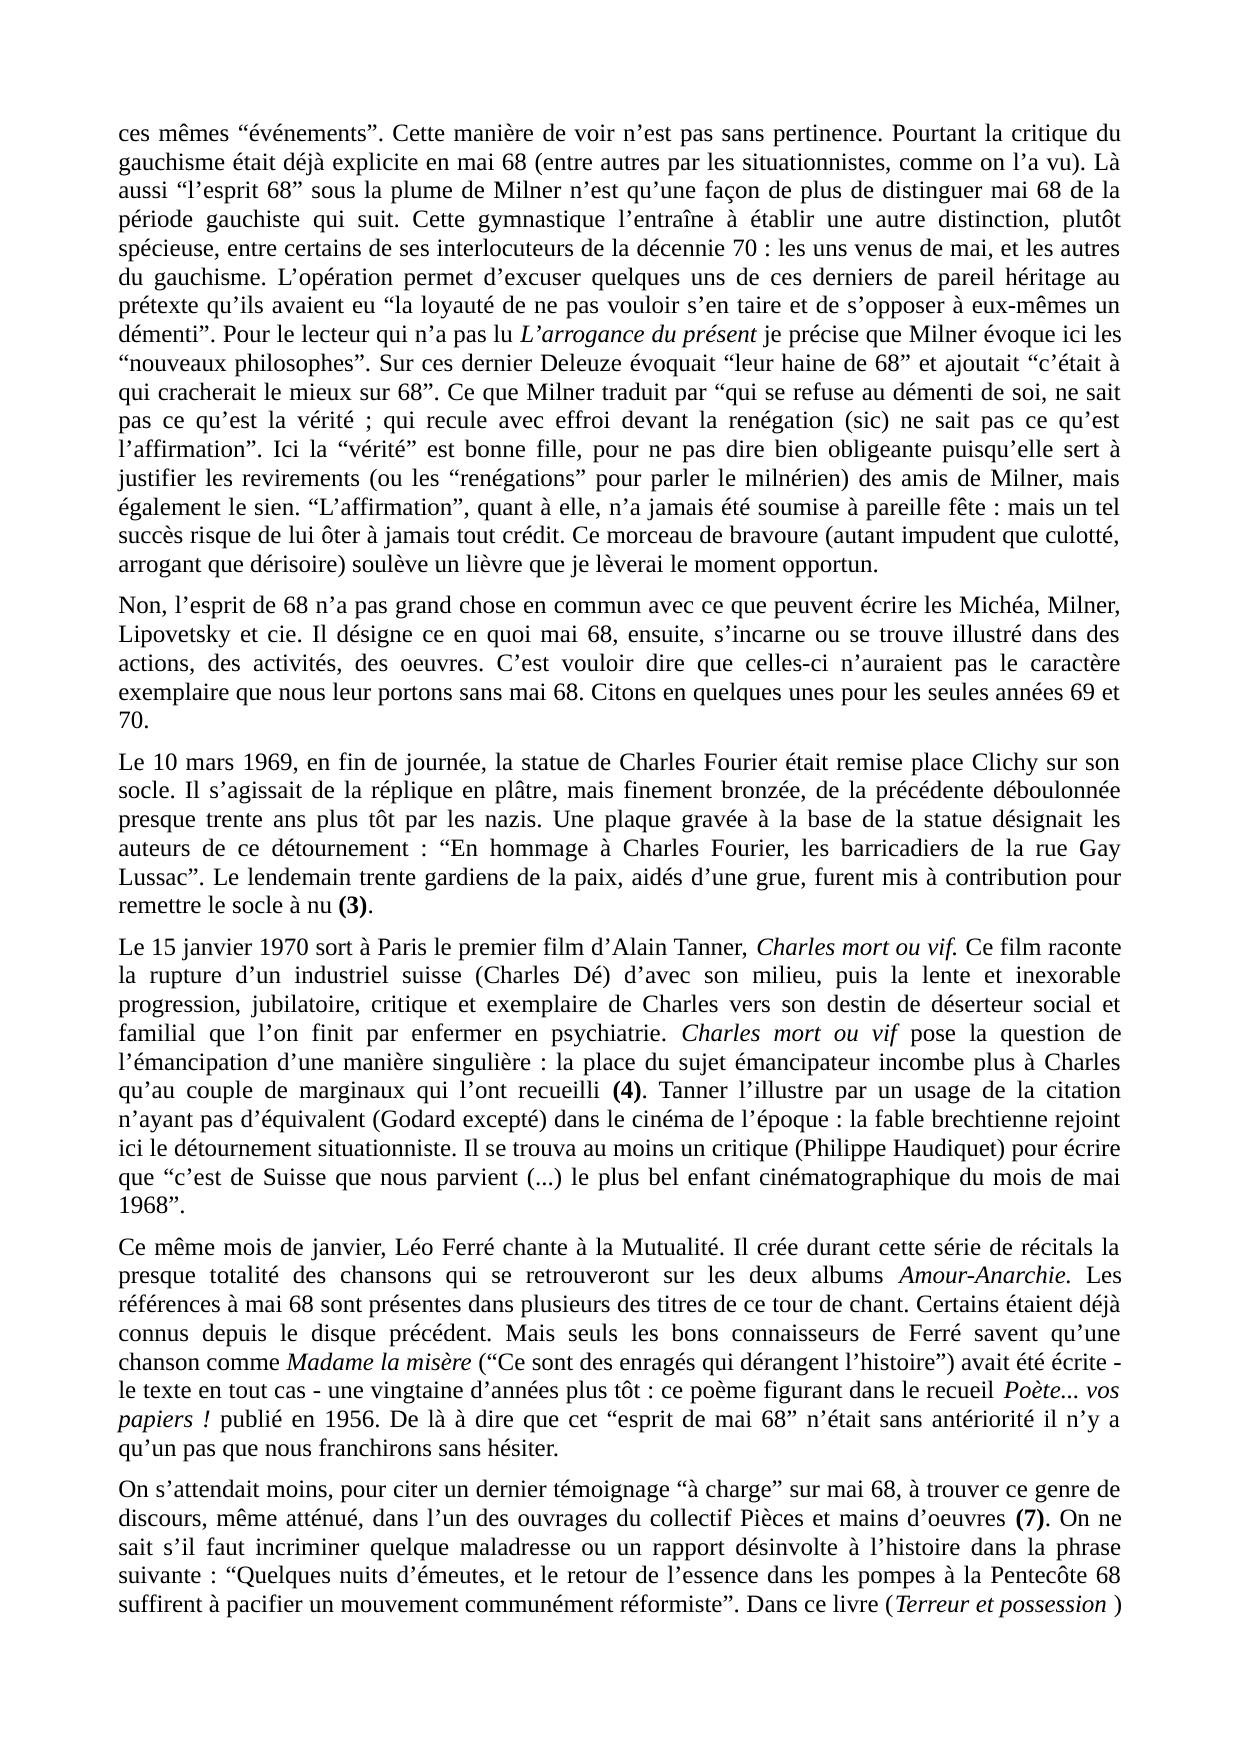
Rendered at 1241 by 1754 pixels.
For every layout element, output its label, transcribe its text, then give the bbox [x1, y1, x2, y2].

text Le 10 mars 1969, en fin de journée, la statue de Charles Fourier était remise place Clichy sur son socle. Il s’agissait de la réplique en plâtre, mais finement bronzée, de la précédente déboulonnée presque trente ans plus tôt par les nazis. Une plaque gravée à la base de la statue désignait les auteurs de ce détournement : “En hommage à Charles Fourier, les barricadiers de la rue Gay Lussac”. Le lendemain trente gardiens de la paix, aidés d’une grue, furent mis à contribution pour remettre le socle à nu (3). [118, 747, 1122, 919]
text Non, l’esprit de 68 n’a pas grand chose en commun avec ce que peuvent écrire les Michéa, Milner, Lipovetsky et cie. Il désigne ce en quoi mai 68, ensuite, s’incarne ou se trouve illustré dans des actions, des activités, des oeuvres. C’est vouloir dire que celles-ci n’auraient pas le caractère exemplaire que nous leur portons sans mai 68. Citons en quelques unes pour les seules années 69 et 70. [118, 591, 1122, 734]
text Ce même mois de janvier, Léo Ferré chante à la Mutualité. Il crée durant cette série de récitals la presque totalité des chansons qui se retrouveront sur les deux albums Amour-Anarchie. Les références à mai 68 sont présentes dans plusieurs des titres de ce tour de chant. Certains étaient déjà connus depuis le disque précédent. Mais seuls les bons connaisseurs de Ferré savent qu’une chanson comme Madame la misère (“Ce sont des enragés qui dérangent l’histoire”) avait été écrite - le texte en tout cas - une vingtaine d’années plus tôt : ce poème figurant dans le recueil Poète... vos papiers ! publié en 1956. De là à dire que cet “esprit de mai 68” n’était sans antériorité il n’y a qu’un pas que nous franchirons sans hésiter. [118, 1232, 1122, 1462]
text ces mêmes “événements”. Cette manière de voir n’est pas sans pertinence. Pourtant la critique du gauchisme était déjà explicite en mai 68 (entre autres par les situationnistes, comme on l’a vu). Là aussi “l’esprit 68” sous la plume de Milner n’est qu’une façon de plus de distinguer mai 68 de la période gauchiste qui suit. Cette gymnastique l’entraîne à établir une autre distinction, plutôt spécieuse, entre certains de ses interlocuteurs de la décennie 70 : les uns venus de mai, et les autres du gauchisme. L’opération permet d’excuser quelques uns de ces derniers de pareil héritage au prétexte qu’ils avaient eu “la loyauté de ne pas vouloir s’en taire et de s’opposer à eux-mêmes un démenti”. Pour le lecteur qui n’a pas lu L’arrogance du présent je précise que Milner évoque ici les “nouveaux philosophes”. Sur ces dernier Deleuze évoquait “leur haine de 68” et ajoutait “c’était à qui cracherait le mieux sur 68”. Ce que Milner traduit par “qui se refuse au démenti de soi, ne sait pas ce qu’est la vérité ; qui recule avec effroi devant la renégation (sic) ne sait pas ce qu’est l’affirmation”. Ici la “vérité” est bonne fille, pour ne pas dire bien obligeante puisqu’elle sert à justifier les revirements (ou les “renégations” pour parler le milnérien) des amis de Milner, mais également le sien. “L’affirmation”, quant à elle, n’a jamais été soumise à pareille fête : mais un tel succès risque de lui ôter à jamais tout crédit. Ce morceau de bravoure (autant impudent que culotté, arrogant que dérisoire) soulève un lièvre que je lèverai le moment opportun. [118, 118, 1122, 578]
text On s’attendait moins, pour citer un dernier témoignage “à charge” sur mai 68, à trouver ce genre de discours, même atténué, dans l’un des ouvrages du collectif Pièces et mains d’oeuvres (7). On ne sait s’il faut incriminer quelque maladresse ou un rapport désinvolte à l’histoire dans la phrase suivante : “Quelques nuits d’émeutes, et le retour de l’essence dans les pompes à la Pentecôte 68 suffirent à pacifier un mouvement communément réformiste”. Dans ce livre (Terreur et possession ) [118, 1474, 1122, 1618]
text Le 15 janvier 1970 sort à Paris le premier film d’Alain Tanner, Charles mort ou vif. Ce film raconte la rupture d’un industriel suisse (Charles Dé) d’avec son milieu, puis la lente et inexorable progression, jubilatoire, critique et exemplaire de Charles vers son destin de déserteur social et familial que l’on finit par enfermer en psychiatrie. Charles mort ou vif pose la question de l’émancipation d’une manière singulière : la place du sujet émancipateur incombe plus à Charles qu’au couple de marginaux qui l’ont recueilli (4). Tanner l’illustre par un usage de la citation n’ayant pas d’équivalent (Godard excepté) dans le cinéma de l’époque : la fable brechtienne rejoint ici le détournement situationniste. Il se trouva au moins un critique (Philippe Haudiquet) pour écrire que “c’est de Suisse que nous parvient (...) le plus bel enfant cinématographique du mois de mai 1968”. [118, 932, 1122, 1219]
